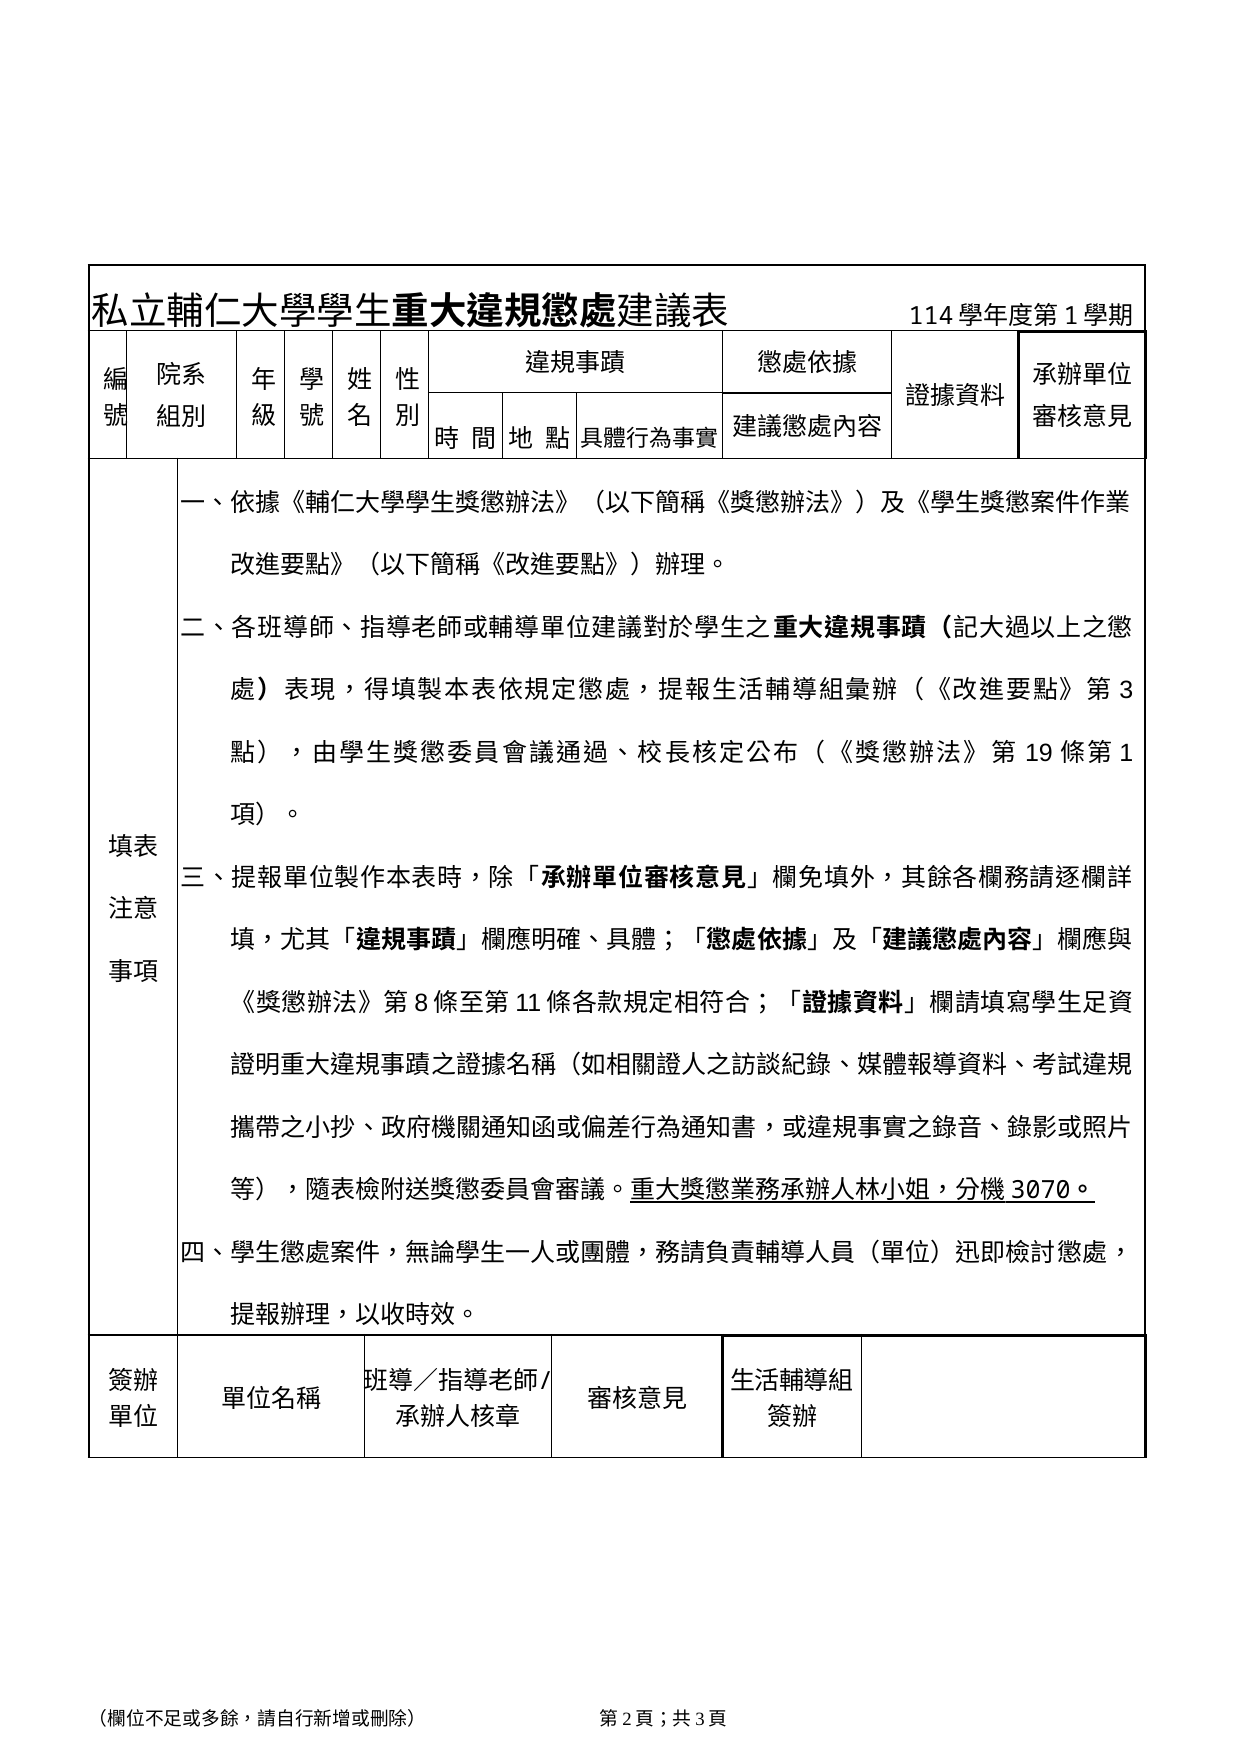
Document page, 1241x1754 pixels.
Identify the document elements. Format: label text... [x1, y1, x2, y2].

table_cell 性別 [381, 331, 428, 458]
table_cell [862, 1337, 1144, 1457]
table_cell 生活輔導組 簽辦 [724, 1337, 861, 1457]
table_cell 違規事蹟 [429, 331, 722, 392]
table_cell 證據資料 [892, 331, 1017, 458]
table_cell 學號 [285, 331, 332, 458]
table_cell 時 間 [429, 393, 502, 458]
table_cell 簽辦單位 [90, 1336, 177, 1457]
table_cell 承辦單位 審核意見 [1020, 333, 1144, 458]
table_header 私立輔仁大學學生重大違規懲處建議表 114學年度第1學期 [90, 266, 1144, 330]
table_cell 院系 組別 [127, 331, 236, 458]
table_cell 單位名稱 [178, 1336, 364, 1457]
table_cell 審核意見 [552, 1336, 721, 1457]
table_cell 懲處依據 [723, 331, 891, 392]
table_cell 具體行為事實 [577, 393, 722, 458]
table_cell 班導／指導老師/承辦人核章 [365, 1336, 551, 1457]
table_cell 建議懲處內容 [723, 394, 891, 458]
table_cell 年級 [237, 331, 284, 458]
table_cell 一、依據《輔仁大學學生獎懲辦法》（以下簡稱《獎懲辦法》）及《學生獎懲案件作業改進要點》（以下簡稱《改進要點》）辦理。 二、各班導師、指導老師或輔導單位建議對於學生之重大違規事蹟（記大過以上之懲處）表現，得填製本表依規定懲處，提報生活輔導組彙辦（《改進要點》第3點），由學生獎懲委員會議通過、校長核定公布（《獎懲辦法》第19條第1項）。 三、提報單位製作本表時，除「承辦單位審核意見」欄免填外，其餘各欄務請逐欄詳填，尤其「違規事蹟」欄應明確、具體；「懲處依據」及「建議懲處內容」欄應與《獎懲辦法》第8條至第11條各款規定相符合；「證據資料」欄請填寫學生足資證明重大違規事蹟之證據名稱（如相關證人之訪談紀錄、媒體報導資料、考試違規攜帶之小抄、政府機關通知函或偏差行為通知書，或違規事實之錄音、錄影或照片等），隨表檢附送獎懲委員會審議。重大獎懲業務承辦人林小姐，分機3070。 四、學生懲處案件，無論學生一人或團體，務請負責輔導人員（單位）迅即檢討懲處，提報辦理，以收時效。 [178, 459, 1144, 1334]
table_cell 姓名 [333, 331, 380, 458]
table_cell 填表注意事項 [90, 459, 177, 1334]
table_cell 編號 [90, 331, 126, 458]
table_cell 地 點 [503, 393, 576, 458]
